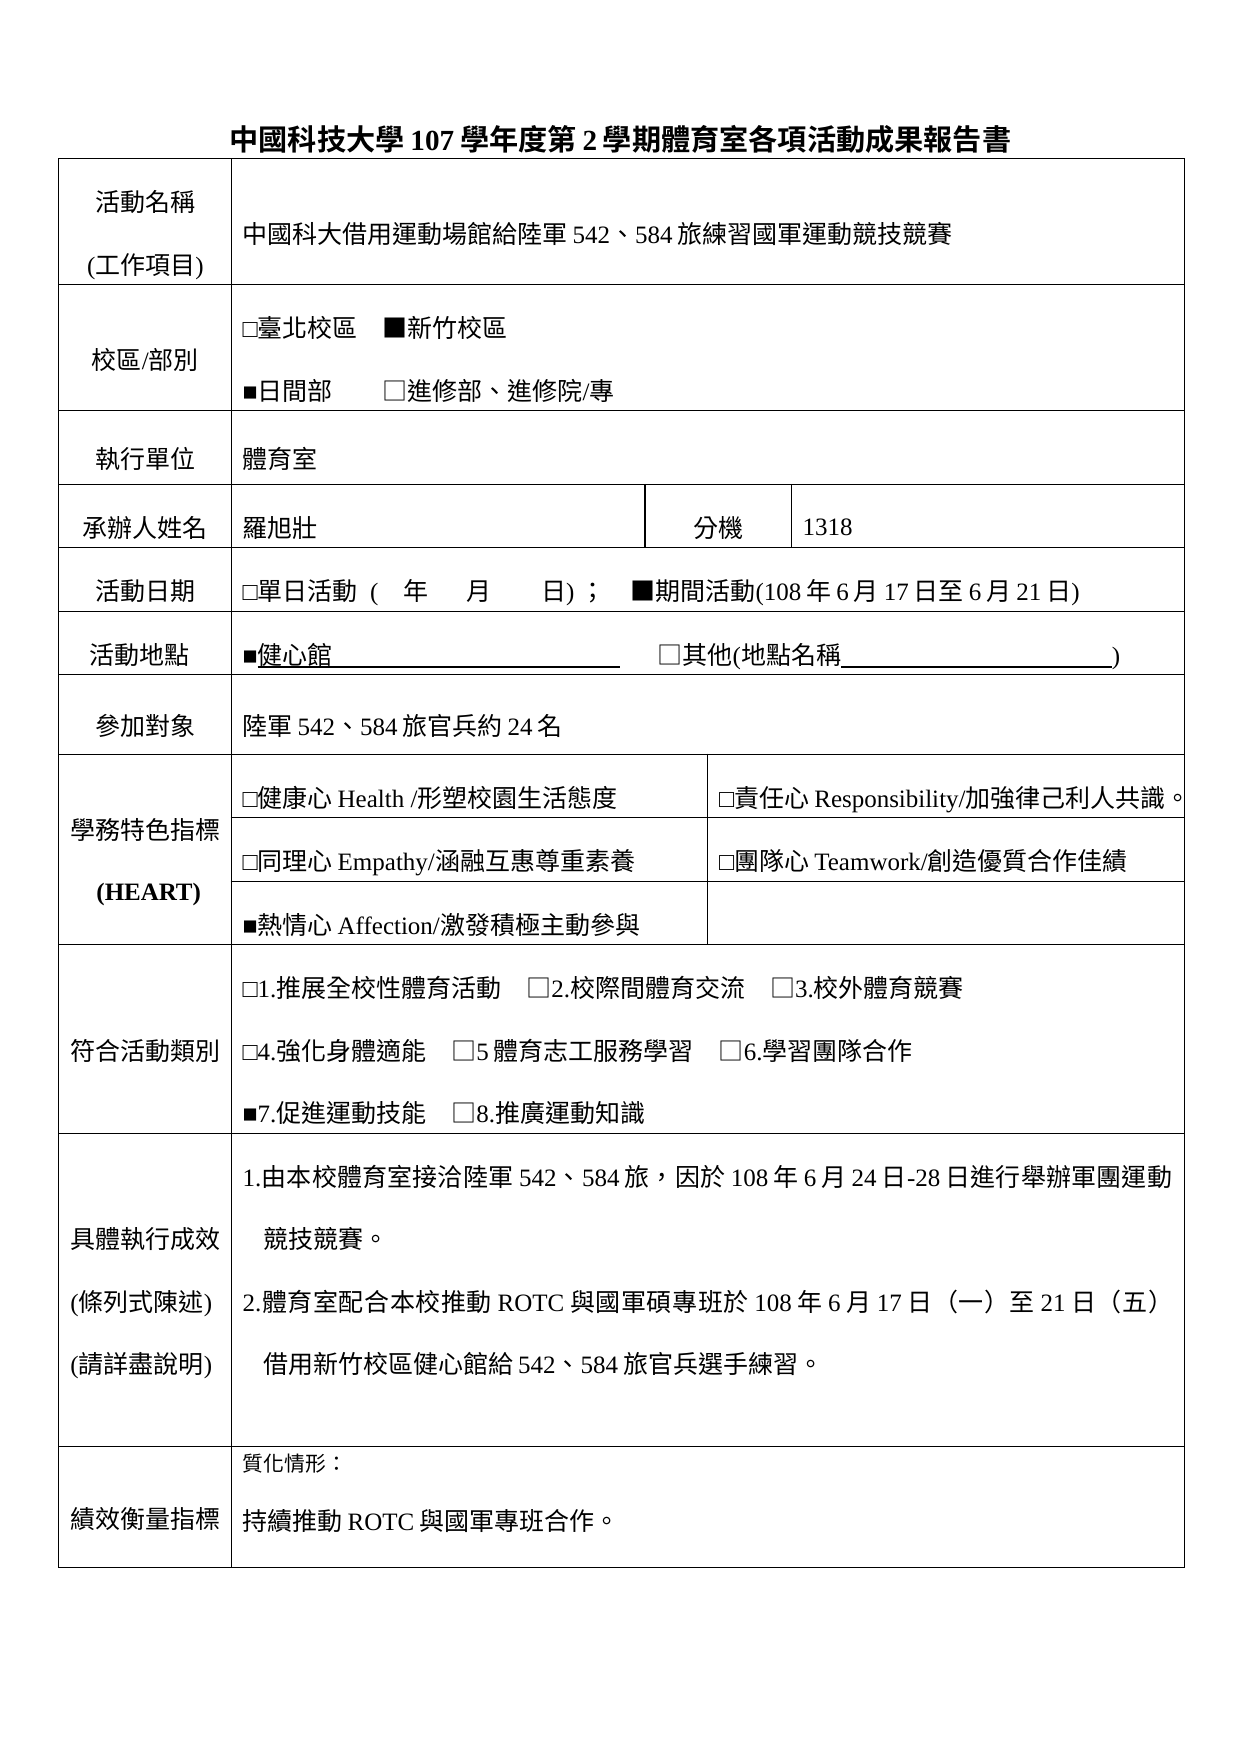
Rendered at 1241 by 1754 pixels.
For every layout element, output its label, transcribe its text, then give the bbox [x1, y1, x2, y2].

table_cell □同理心Empathy/涵融互惠尊重素養 [232, 818, 707, 881]
table_cell 羅旭壯 [232, 485, 644, 547]
table_cell 活動地點 [59, 612, 231, 674]
table_cell 質化情形： 持續推動ROTC與國軍專班合作。 [232, 1447, 1184, 1567]
text 中國科技大學107學年度第2學期體育室各項活動成果報告書 [104, 96, 1136, 158]
table_cell 體育室 [232, 411, 1184, 484]
table_cell 具體執行成效(條列式陳述) (請詳盡說明) [59, 1134, 231, 1446]
table_cell □責任心Responsibility/加強律己利人共識。 [708, 755, 1184, 817]
table_header 活動名稱 (工作項目) [59, 159, 231, 284]
table_cell 陸軍542、584旅官兵約24名 [232, 675, 1184, 753]
table_cell [708, 882, 1184, 944]
table_cell 1318 [792, 485, 1184, 547]
table_cell □1.推展全校性體育活動 □2.校際間體育交流 □3.校外體育競賽 □4.強化身體適能 □5體育志工服務學習 □6.學習團隊合作 ■7.促進運動技能 □8.推廣運動知識 [232, 945, 1184, 1133]
table_cell 校區/部別 [59, 285, 231, 410]
table_cell 1.由本校體育室接洽陸軍542、584旅，因於108年6月24日-28日進行舉辦軍團運動競技競賽。 2.體育室配合本校推動ROTC與國軍碩專班於108年6月17日（一）至21日（五）借用新竹校區健心館給542、584旅官兵選手練習。 [232, 1134, 1184, 1446]
table_cell 執行單位 [59, 411, 231, 484]
table_cell □健康心Health /形塑校園生活態度 [232, 755, 707, 817]
table_cell 符合活動類別 [59, 945, 231, 1133]
table_cell 活動日期 [59, 548, 231, 611]
table_header 中國科大借用運動場館給陸軍542、584旅練習國軍運動競技競賽 [232, 159, 1184, 284]
table_cell 參加對象 [59, 675, 231, 753]
table_cell 績效衡量指標 [59, 1447, 231, 1567]
table_cell □單日活動 ( 年 月 日) ； ■期間活動(108年6月17日至6月21日) [232, 548, 1184, 611]
table_cell □臺北校區 ■新竹校區 ■日間部 □進修部、進修院/專 [232, 285, 1184, 410]
table_cell ■熱情心Affection/激發積極主動參與 [232, 882, 707, 944]
table_cell □團隊心Teamwork/創造優質合作佳績 [708, 818, 1184, 881]
table_cell 分機 [646, 485, 791, 547]
table_cell 學務特色指標 (HEART) [59, 755, 231, 944]
table_cell 承辦人姓名 [59, 485, 231, 547]
table_cell ■健心館 □其他(地點名稱 ) [232, 612, 1184, 674]
